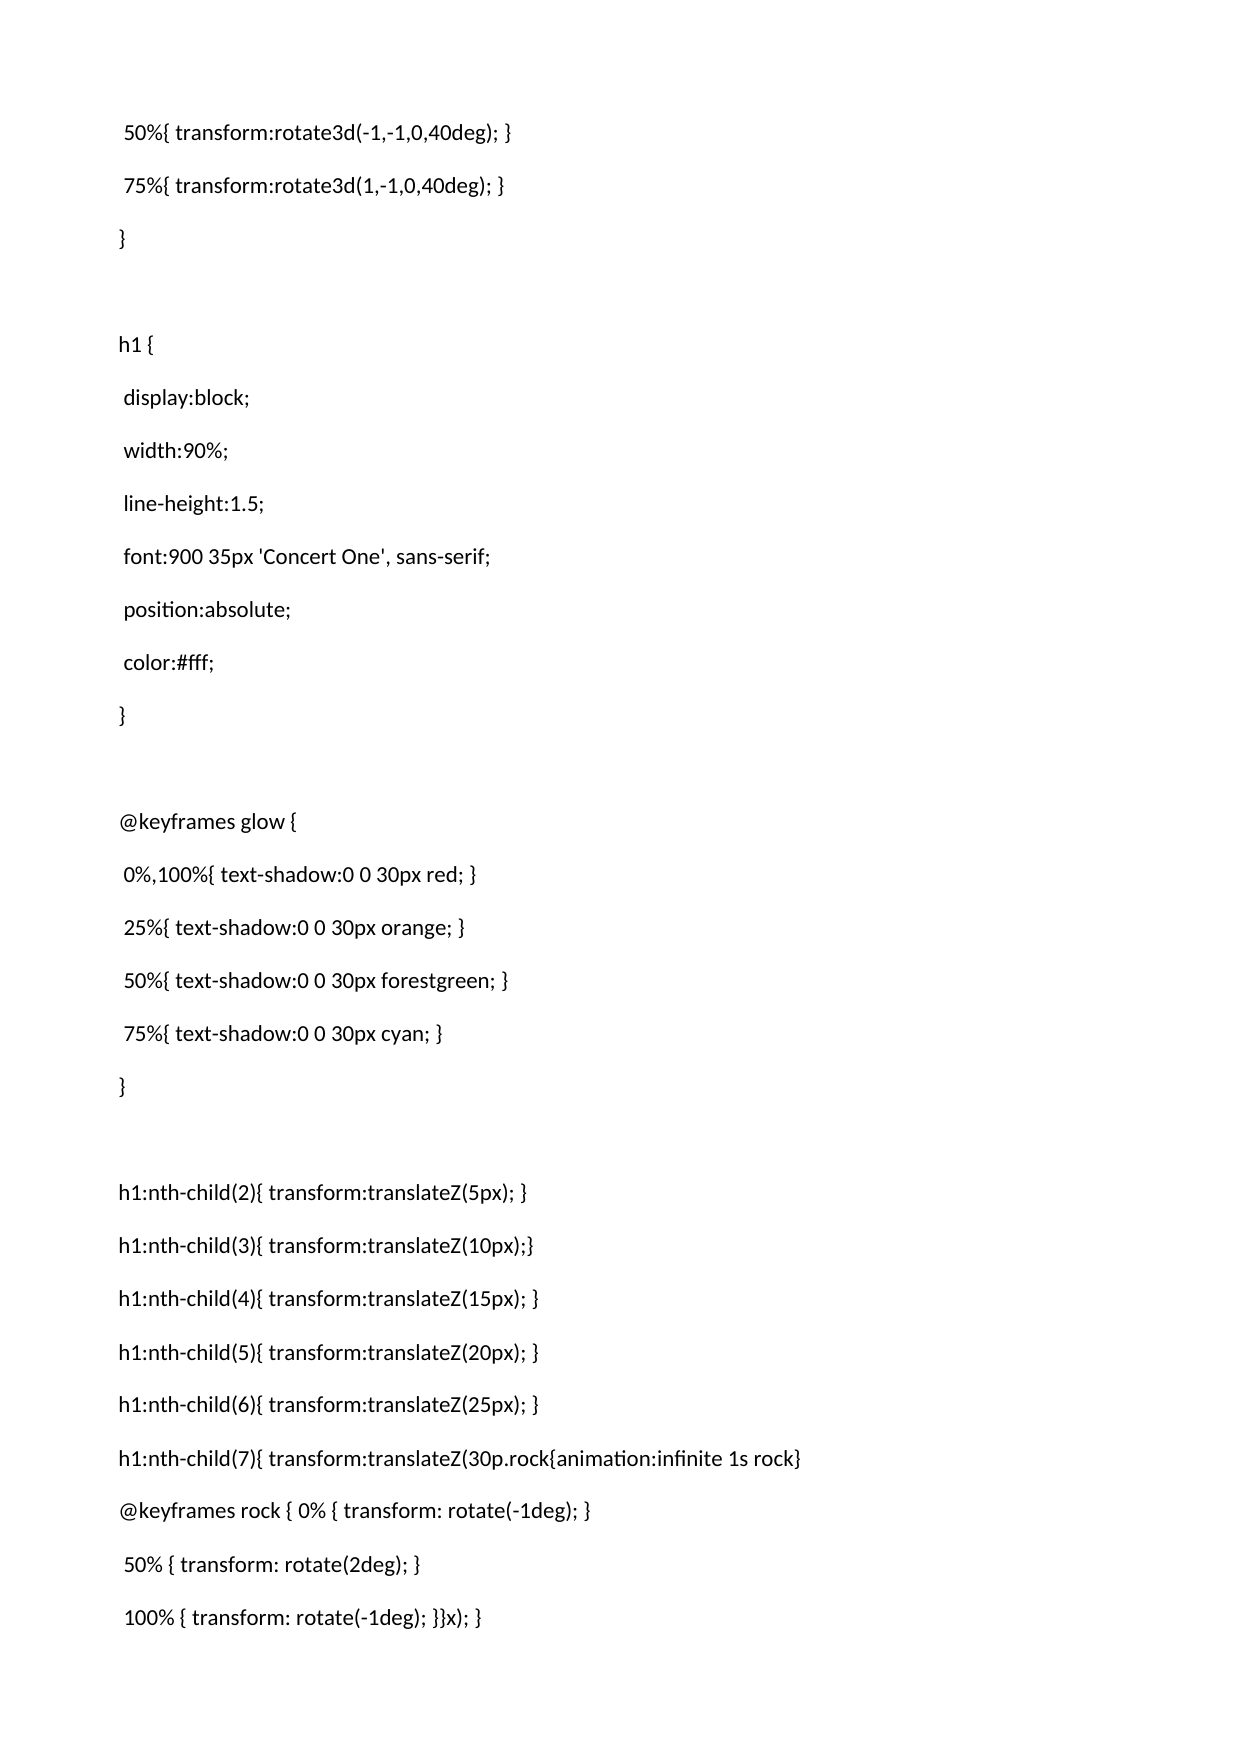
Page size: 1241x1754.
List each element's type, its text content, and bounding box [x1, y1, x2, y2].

text display:block; [118, 383, 1122, 411]
text 100% { transform: rotate(-1deg); }}x); } [118, 1603, 1122, 1631]
text position:absolute; [118, 595, 1122, 623]
text 25%{ text-shadow:0 0 30px orange; } [118, 913, 1122, 941]
text h1:nth-child(2){ transform:translateZ(5px); } [118, 1178, 1122, 1207]
text width:90%; [118, 436, 1122, 464]
text @keyframes rock { 0% { transform: rotate(-1deg); } [118, 1497, 1122, 1525]
text h1:nth-child(3){ transform:translateZ(10px);} [118, 1232, 1122, 1259]
text h1 { [118, 330, 1122, 358]
text 50%{ transform:rotate3d(-1,-1,0,40deg); } [118, 118, 1122, 146]
text h1:nth-child(7){ transform:translateZ(30p.rock{animation:infinite 1s rock} [118, 1444, 1122, 1472]
text } [118, 224, 1122, 252]
text 75%{ text-shadow:0 0 30px cyan; } [118, 1019, 1122, 1047]
text h1:nth-child(5){ transform:translateZ(20px); } [118, 1338, 1122, 1366]
text line-height:1.5; [118, 489, 1122, 517]
text 75%{ transform:rotate3d(1,-1,0,40deg); } [118, 171, 1122, 199]
text 0%,100%{ text-shadow:0 0 30px red; } [118, 860, 1122, 888]
text @keyframes glow { [118, 807, 1122, 835]
text h1:nth-child(6){ transform:translateZ(25px); } [118, 1391, 1122, 1419]
text 50% { transform: rotate(2deg); } [118, 1550, 1122, 1578]
text } [118, 1072, 1122, 1101]
text } [118, 701, 1122, 729]
text h1:nth-child(4){ transform:translateZ(15px); } [118, 1284, 1122, 1313]
text 50%{ text-shadow:0 0 30px forestgreen; } [118, 966, 1122, 994]
text color:#fff; [118, 648, 1122, 676]
text font:900 35px 'Concert One', sans-serif; [118, 542, 1122, 570]
